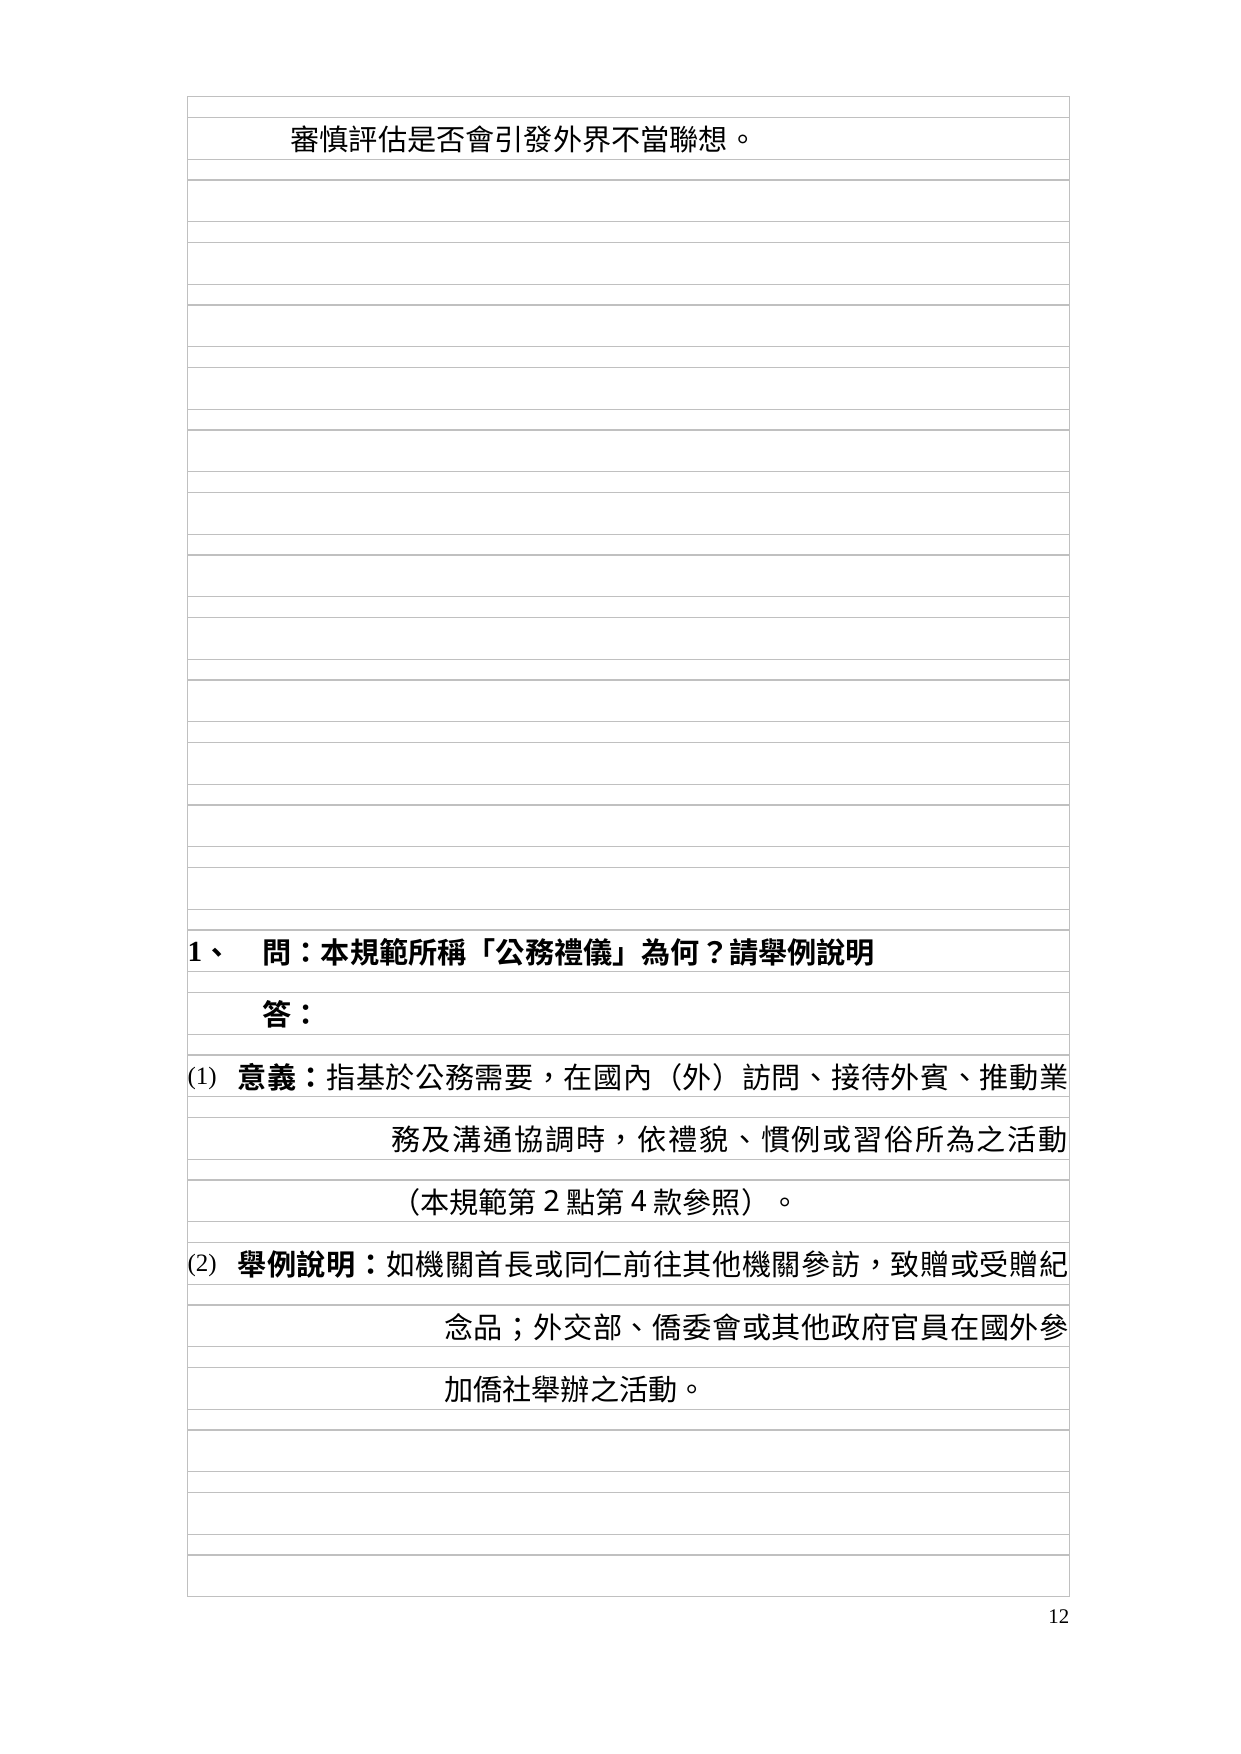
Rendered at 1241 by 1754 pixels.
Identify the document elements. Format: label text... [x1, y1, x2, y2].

list [188, 1222, 1069, 1242]
list 念品；外交部、僑委會或其他政府官員在國外參 [188, 1306, 1069, 1346]
list [188, 1097, 1069, 1117]
list [188, 1160, 1069, 1179]
list 舉例說明：如機關首長或同仁前往其他機關參訪，致贈或受贈紀 [188, 1243, 1069, 1284]
text [262, 972, 1069, 992]
list 意義：指基於公務需要，在國內（外）訪問、接待外賓、推動業 [188, 1056, 1069, 1096]
text [290, 97, 1069, 117]
list [188, 1347, 1069, 1367]
list [188, 1285, 1069, 1304]
list 問：本規範所稱「公務禮儀」為何？請舉例說明 [188, 931, 1069, 971]
list [188, 910, 1069, 929]
list （本規範第2點第4款參照）。 [188, 1181, 1069, 1221]
list 務及溝通協調時，依禮貌、慣例或習俗所為之活動 [188, 1118, 1069, 1159]
list [188, 1035, 1069, 1054]
text 答： [262, 993, 1069, 1034]
list 加僑社舉辦之活動。 [188, 1368, 1069, 1409]
text 審慎評估是否會引發外界不當聯想。 [290, 118, 1069, 159]
